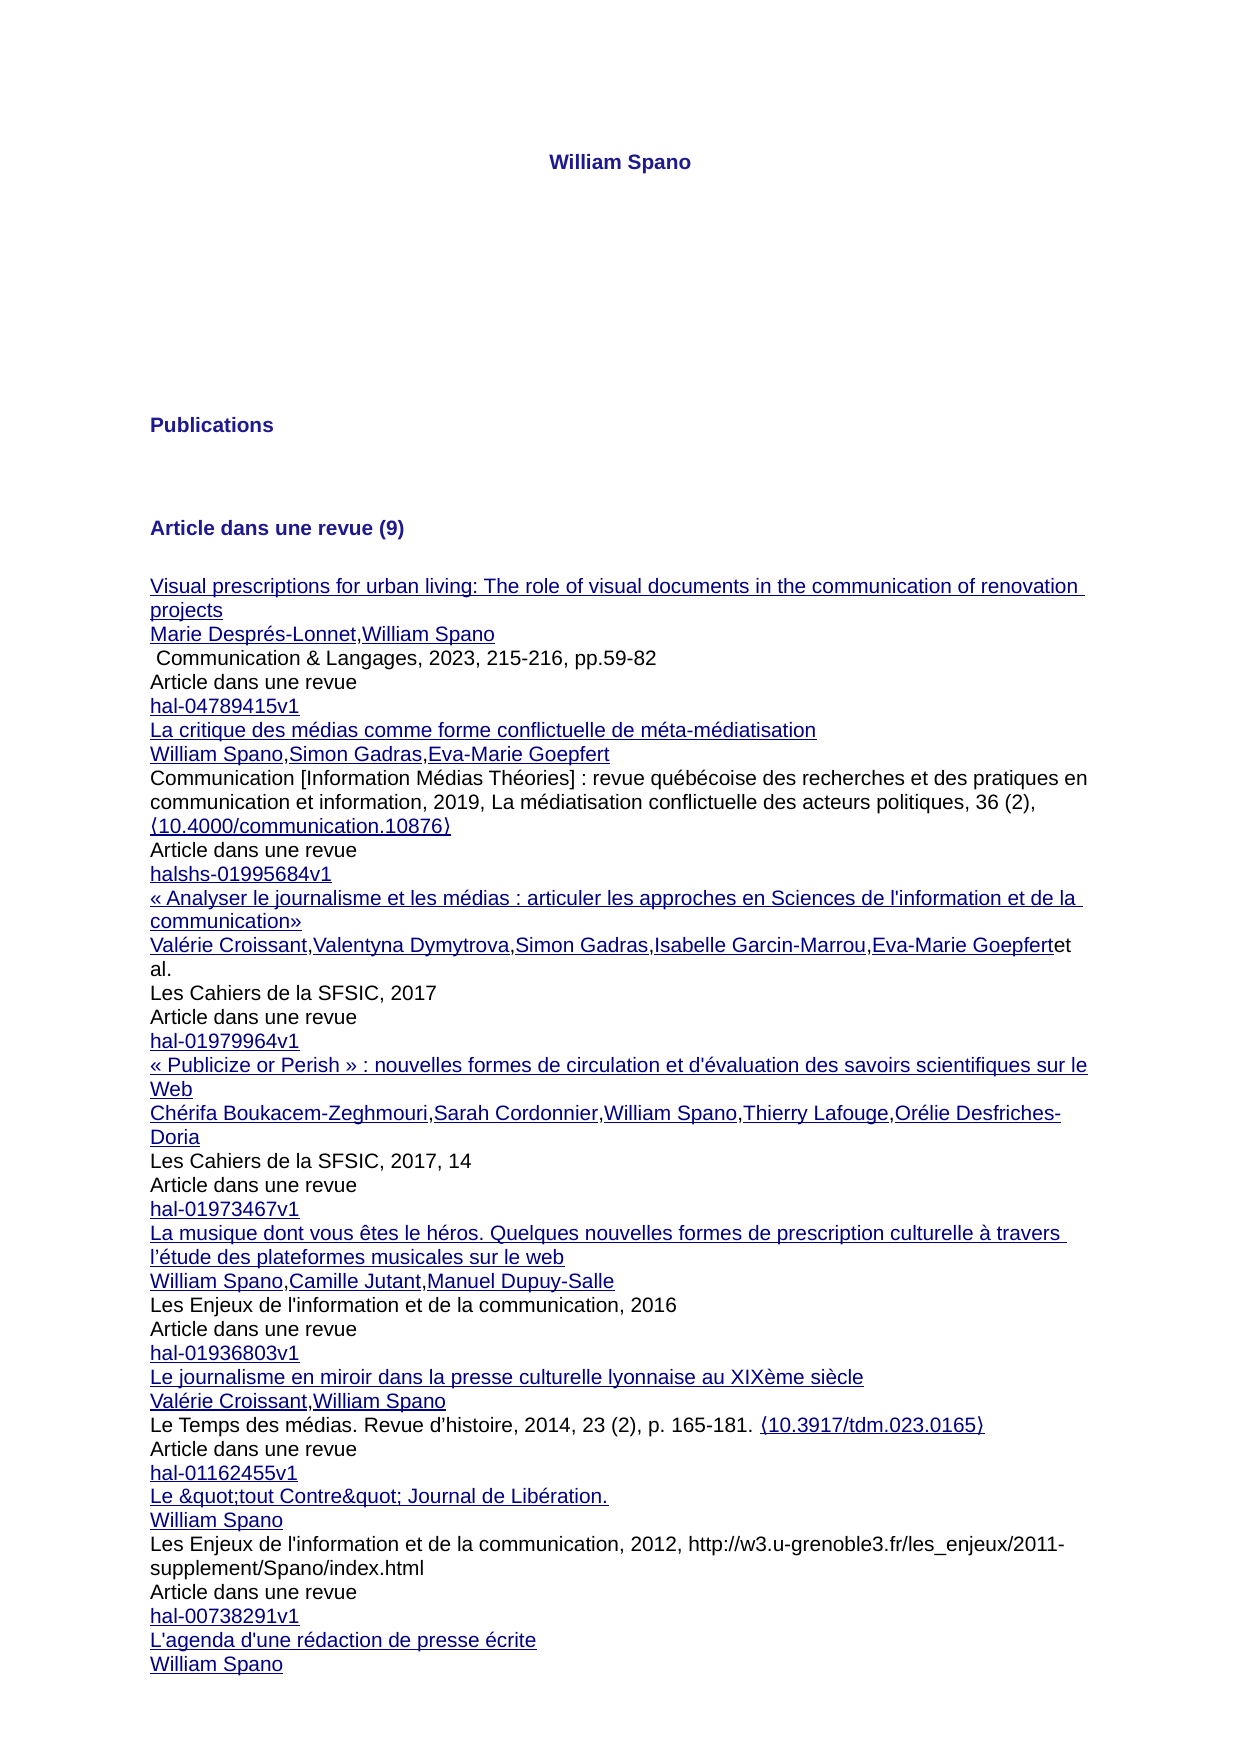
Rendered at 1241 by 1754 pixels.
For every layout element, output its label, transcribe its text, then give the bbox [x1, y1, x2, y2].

table_cell « Publicize or Perish » : nouvelles formes de circulation et d'évaluation des savoirs scientifiques sur le Web Chérifa Boukacem-Zeghmouri,Sarah Cordonnier,William Spano,Thierry Lafouge,Orélie Desfriches-Doria Les Cahiers de la SFSIC, 2017, 14 Article dans une revue hal-01973467v1 [150, 1053, 1090, 1221]
subtitle Article dans une revue (9) [150, 516, 1090, 539]
table_cell Le journalisme en miroir dans la presse culturelle lyonnaise au XIXème siècle Valérie Croissant,William Spano Le Temps des médias. Revue d’histoire, 2014, 23 (2), p. 165-181. ⟨10.3917/tdm.023.0165⟩ Article dans une revue hal-01162455v1 [150, 1365, 1090, 1484]
table_cell Le &quot;tout Contre&quot; Journal de Libération. William Spano Les Enjeux de l'information et de la communication, 2012, http://w3.u-grenoble3.fr/les_enjeux/2011-supplement/Spano/index.html Article dans une revue hal-00738291v1 [150, 1484, 1090, 1628]
subtitle William Spano [150, 150, 1090, 174]
table_cell « Analyser le journalisme et les médias : articuler les approches en Sciences de l'information et de la communication» Valérie Croissant,Valentyna Dymytrova,Simon Gadras,Isabelle Garcin-Marrou,Eva-Marie Goepfertet al. Les Cahiers de la SFSIC, 2017 Article dans une revue hal-01979964v1 [150, 885, 1090, 1053]
table_cell La critique des médias comme forme conflictuelle de méta-médiatisation William Spano,Simon Gadras,Eva-Marie Goepfert Communication [Information Médias Théories] : revue québécoise des recherches et des pratiques en communication et information, 2019, La médiatisation conflictuelle des acteurs politiques, 36 (2), ⟨10.4000/communication.10876⟩ Article dans une revue halshs-01995684v1 [150, 718, 1090, 885]
table_header Visual prescriptions for urban living: The role of visual documents in the communication of renovation projects Marie Després-Lonnet,William Spano Communication & Langages, 2023, 215-216, pp.59-82 Article dans une revue hal-04789415v1 [150, 574, 1090, 718]
subtitle Publications [150, 412, 1090, 436]
table_cell La musique dont vous êtes le héros. Quelques nouvelles formes de prescription culturelle à travers l’étude des plateformes musicales sur le web William Spano,Camille Jutant,Manuel Dupuy-Salle Les Enjeux de l'information et de la communication, 2016 Article dans une revue hal-01936803v1 [150, 1221, 1090, 1364]
table_cell L'agenda d'une rédaction de presse écrite William Spano [150, 1628, 1090, 1676]
